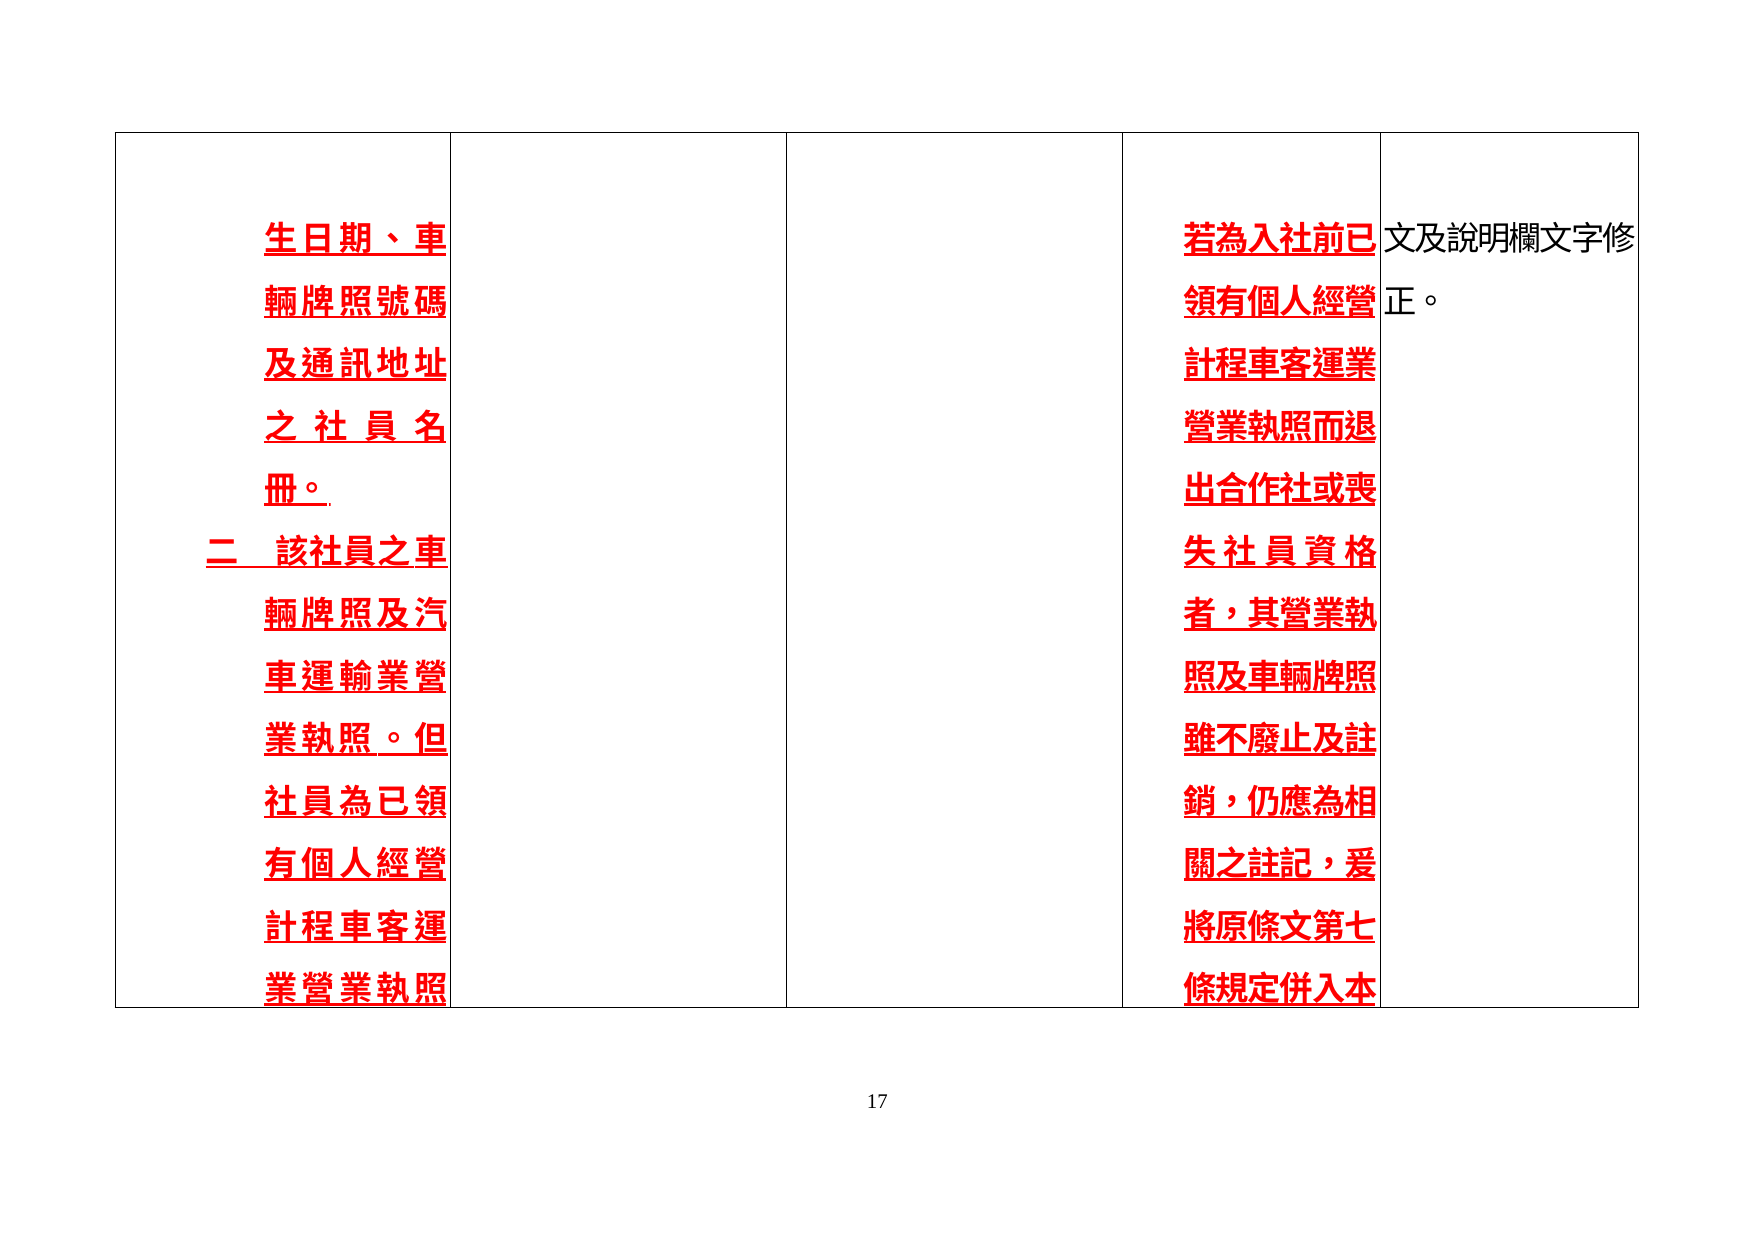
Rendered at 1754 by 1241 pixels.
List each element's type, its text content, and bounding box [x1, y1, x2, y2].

table_cell 若為入社前已領有個人經營計程車客運業營業執照而退出合作社或喪失社員資格者，其營業執照及車輛牌照雖不廢止及註銷，仍應為相關之註記，爰將原條文第七條規定併入本 [1123, 133, 1380, 1007]
table_cell 文及說明欄文字修正。 [1381, 133, 1638, 1007]
table_cell [787, 133, 1122, 1007]
table_cell 生日期、車輛牌照號碼及通訊地址之社員名冊。 二 該社員之車輛牌照及汽車運輸業營業執照。但社員為已領有個人經營計程車客運業營業執照 [116, 133, 450, 1007]
table_cell [451, 133, 786, 1007]
